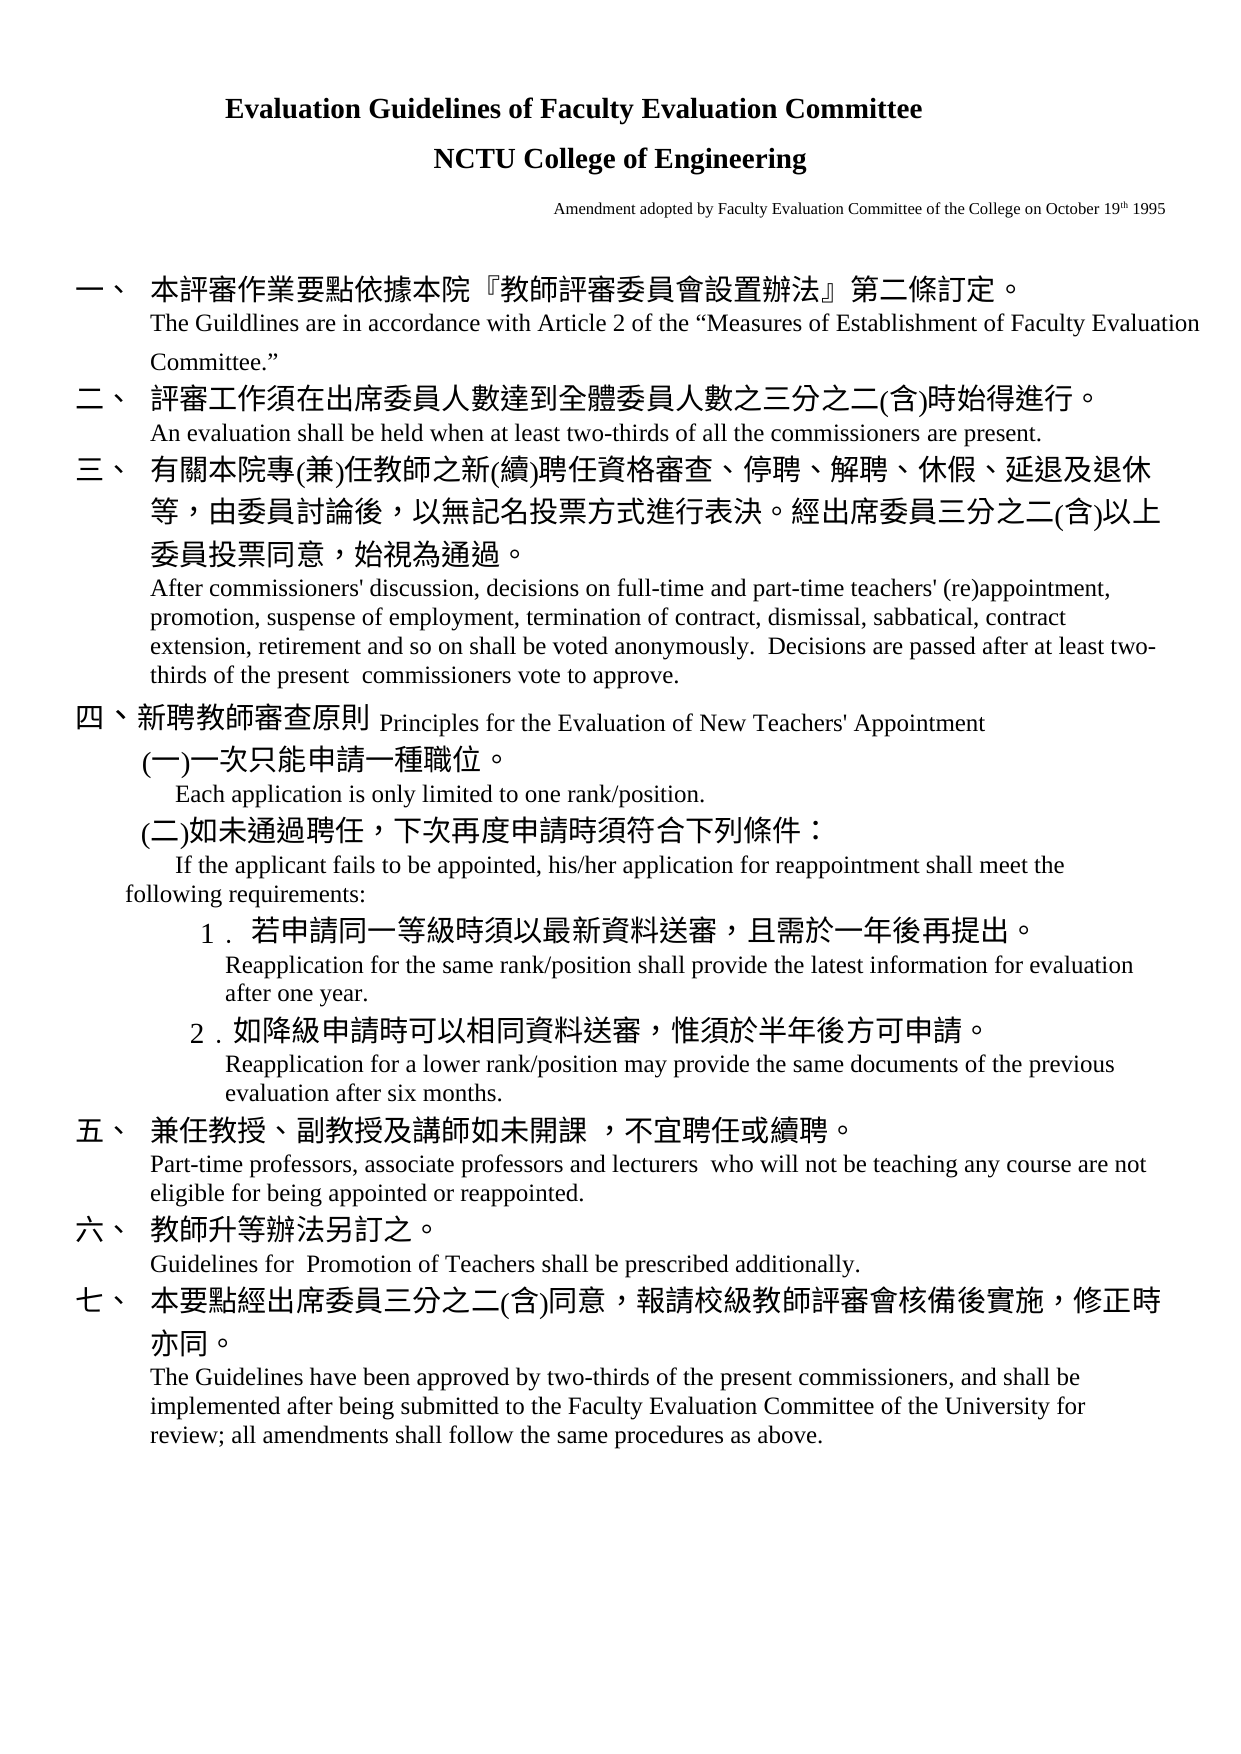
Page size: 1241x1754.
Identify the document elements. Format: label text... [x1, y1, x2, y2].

list 評審工作須在出席委員人數達到全體委員人數之三分之二(含)時始得進行。 [75, 376, 1165, 418]
text 四、新聘教師審查原則 Principles for the Evaluation of New Teachers' Appointment [75, 688, 1165, 737]
text 1﹒ 若申請同一等級時須以最新資料送審，且需於一年後再提出。 [75, 907, 1165, 950]
text (一)一次只能申請一種職位。 [75, 737, 1165, 779]
text An evaluation shall be held when at least two-thirds of all the commissioners are present. [150, 418, 1165, 447]
text (二)如未通過聘任，下次再度申請時須符合下列條件： [75, 808, 1165, 850]
list 本要點經出席委員三分之二(含)同意，報請校級教師評審會核備後實施，修正時亦同。 [75, 1278, 1165, 1362]
text After commissioners' discussion, decisions on full-time and part-time teachers' (re)appointment, promotion, suspense of employment, termination of contract, dismissal, sabbatical, contract extension, retirement and so on shall be voted anonymously. Decisions are passed after at least two-thirds of the present commissioners vote to approve. [150, 573, 1165, 688]
text Evaluation Guidelines of Faculty Evaluation Committee [75, 75, 1165, 125]
list 教師升等辦法另訂之。 [75, 1207, 1165, 1249]
text If the applicant fails to be appointed, his/her application for reappointment shall meet the following requirements: [125, 850, 1165, 907]
text Reapplication for the same rank/position shall provide the latest information for evaluation after one year. [225, 950, 1165, 1007]
text The Guidelines have been approved by two-thirds of the present commissioners, and shall be implemented after being submitted to the Faculty Evaluation Committee of the University for review; all amendments shall follow the same procedures as above. [150, 1362, 1165, 1449]
list 本評審作業要點依據本院『教師評審委員會設置辦法』第二條訂定。 [75, 266, 1224, 308]
list 有關本院專(兼)任教師之新(續)聘任資格審查、停聘、解聘、休假、延退及退休等，由委員討論後，以無記名投票方式進行表決。經出席委員三分之二(含)以上委員投票同意，始視為通過。 [75, 447, 1165, 573]
text 2﹒如降級申請時可以相同資料送審，惟須於半年後方可申請。 [175, 1007, 1165, 1049]
text Each application is only limited to one rank/position. [175, 779, 1165, 808]
text Reapplication for a lower rank/position may provide the same documents of the previous evaluation after six months. [225, 1049, 1209, 1107]
text Part-time professors, associate professors and lecturers who will not be teaching any course are not eligible for being appointed or reappointed. [150, 1149, 1165, 1207]
list 兼任教授、副教授及講師如未開課 ，不宜聘任或續聘。 [75, 1107, 1165, 1149]
text Guidelines for Promotion of Teachers shall be prescribed additionally. [150, 1249, 1165, 1278]
text Amendment adopted by Faculty Evaluation Committee of the College on October 19th 1995 [75, 199, 1165, 218]
text The Guildlines are in accordance with Article 2 of the “Measures of Establishment of Faculty Evaluation Committee.” [150, 308, 1224, 376]
text NCTU College of Engineering [75, 125, 1165, 175]
